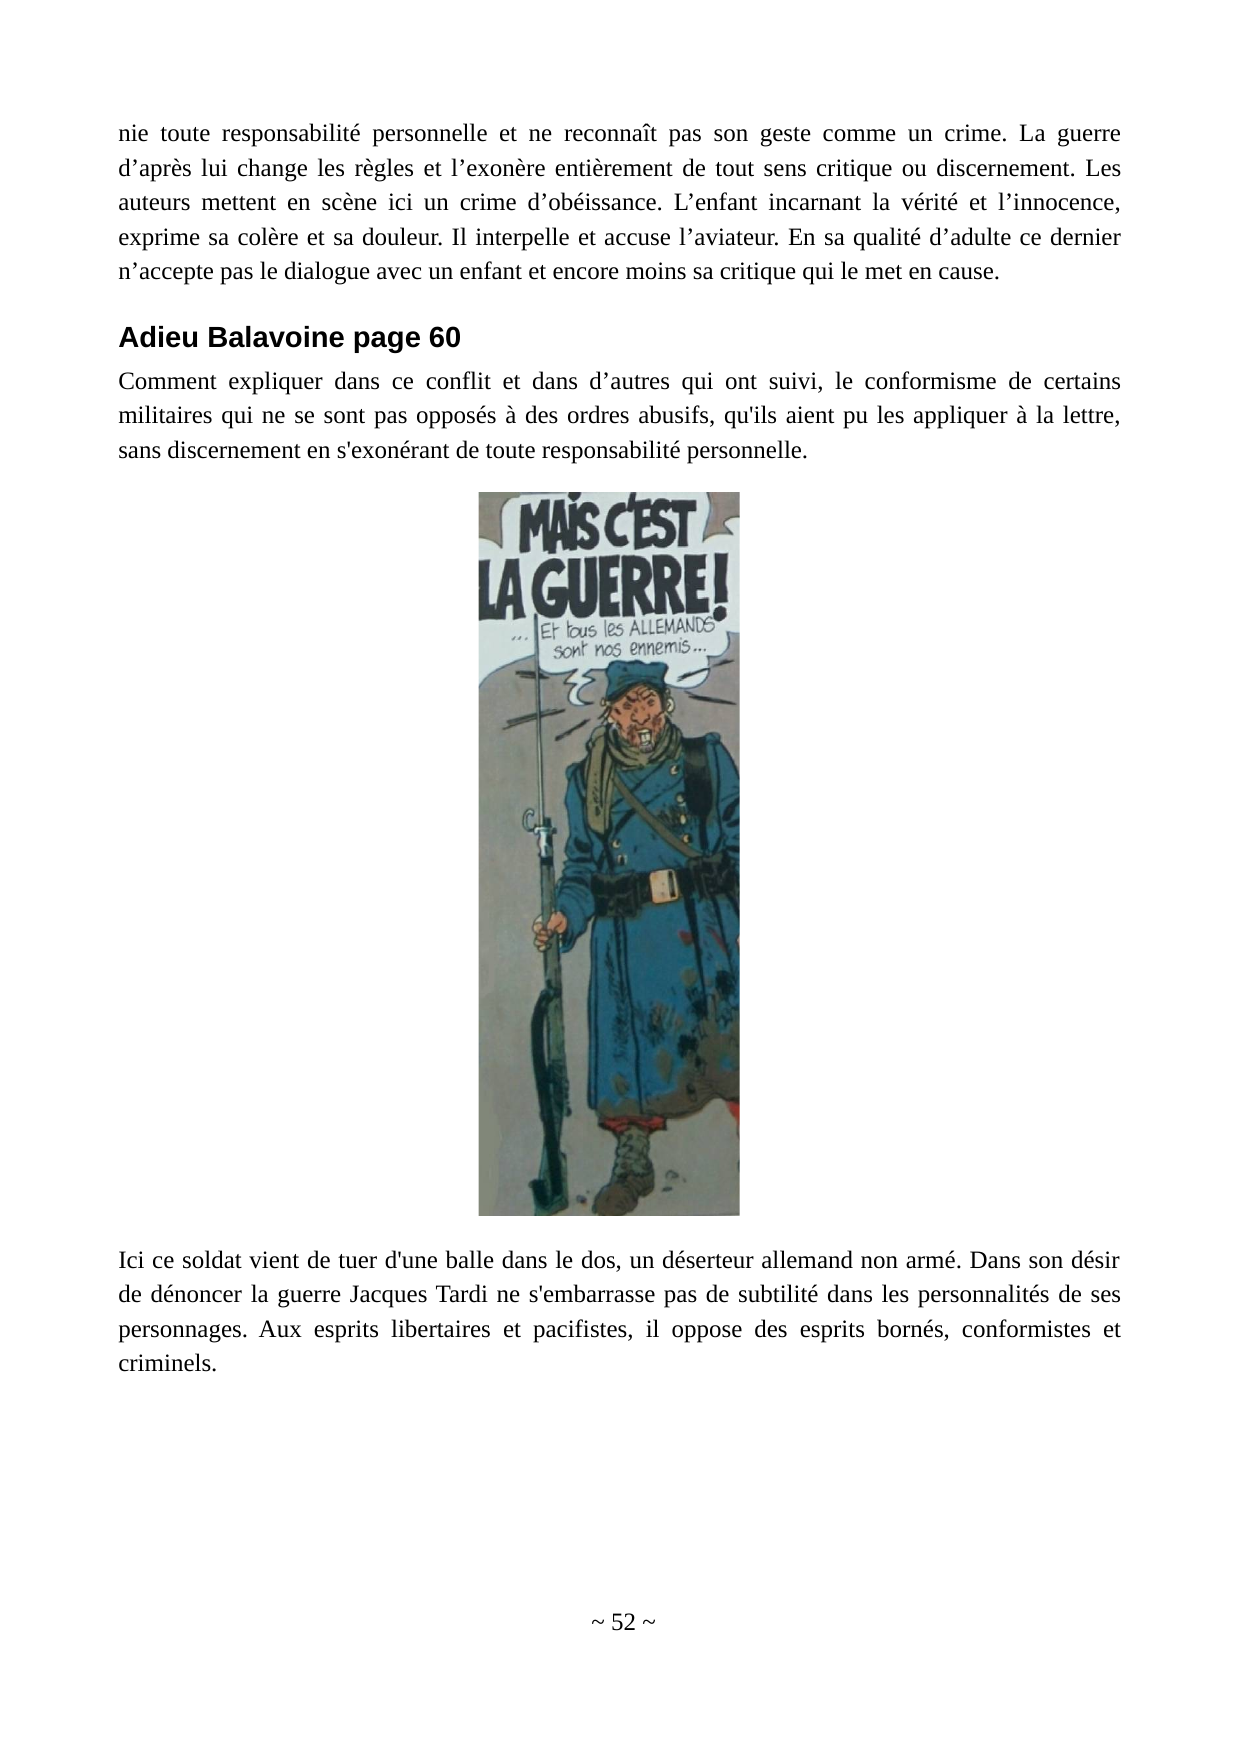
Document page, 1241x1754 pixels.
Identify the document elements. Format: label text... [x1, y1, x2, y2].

text nie toute responsabilité personnelle et ne reconnaît pas son geste comme un crime. La guerre d’après lui change les règles et l’exonère entièrement de tout sens critique ou discernement. Les auteurs mettent en scène ici un crime d’obéissance. L’enfant incarnant la vérité et l’innocence, exprime sa colère et sa douleur. Il interpelle et accuse l’aviateur. En sa qualité d’adulte ce dernier n’accepte pas le dialogue avec un enfant et encore moins sa critique qui le met en cause. [118, 118, 1122, 285]
text Ici ce soldat vient de tuer d'une balle dans le dos, un déserteur allemand non armé. Dans son désir de dénoncer la guerre Jacques Tardi ne s'embarrasse pas de subtilité dans les personnalités de ses personnages. Aux esprits libertaires et pacifistes, il oppose des esprits bornés, conformistes et criminels. [118, 1245, 1122, 1377]
picture [478, 492, 740, 1216]
subtitle Adieu Balavoine page 60 [118, 320, 1122, 353]
text Comment expliquer dans ce conflit et dans d’autres qui ont suivi, le conformisme de certains militaires qui ne se sont pas opposés à des ordres abusifs, qu'ils aient pu les appliquer à la lettre, sans discernement en s'exonérant de toute responsabilité personnelle. [118, 366, 1122, 463]
